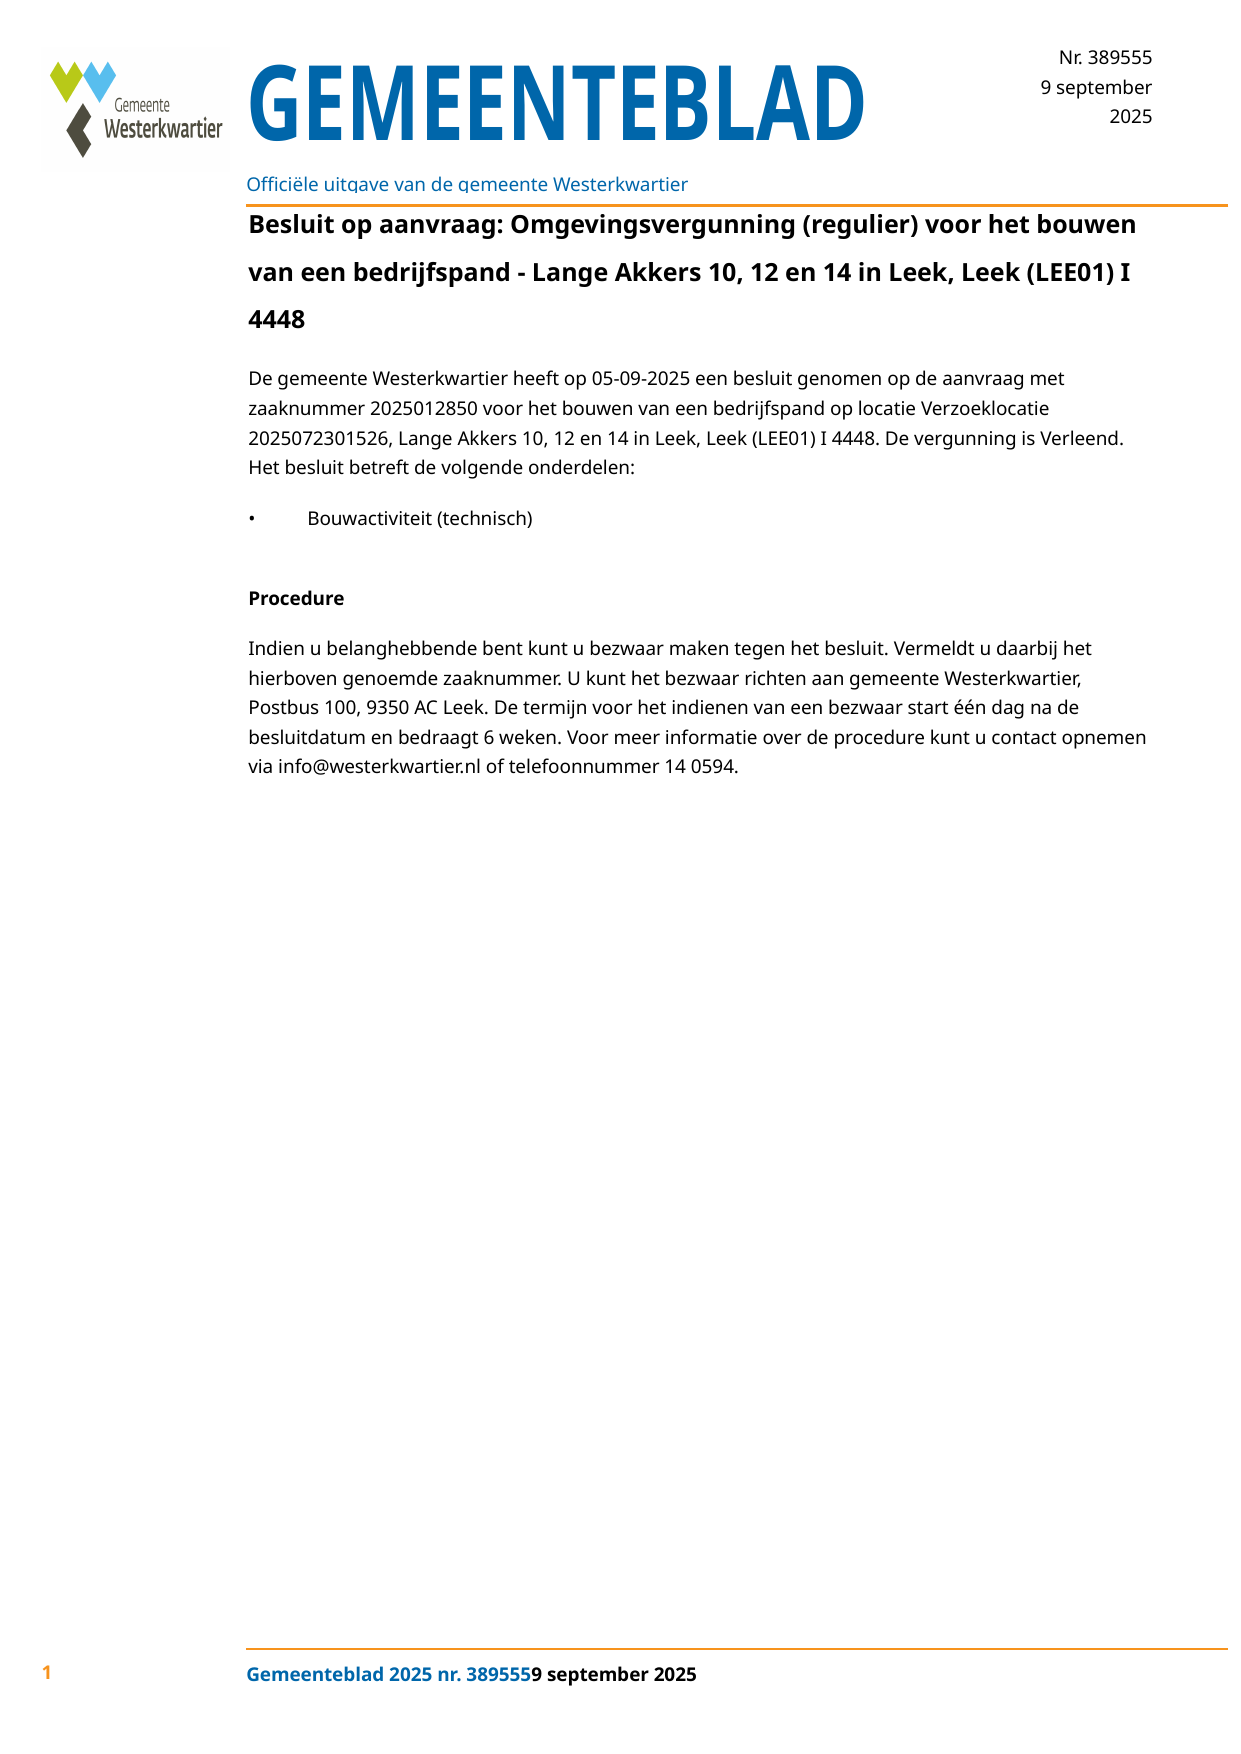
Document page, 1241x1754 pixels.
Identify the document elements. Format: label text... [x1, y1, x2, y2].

text Besluit op aanvraag: Omgevingsvergunning (regulier) voor het bouwen van een bedrijfspand - Lange Akkers 10, 12 en 14 in Leek, Leek (LEE01) I 4448 [248, 207, 1152, 336]
text De gemeente Westerkwartier heeft op 05-09-2025 een besluit genomen op de aanvraag met zaaknummer 2025012850 voor het bouwen van een bedrijfspand op locatie Verzoeklocatie 2025072301526, Lange Akkers 10, 12 en 14 in Leek, Leek (LEE01) I 4448. De vergunning is Verleend. Het besluit betreft de volgende onderdelen: [248, 366, 1152, 480]
text Indien u belanghebbende bent kunt u bezwaar maken tegen het besluit. Vermeldt u daarbij het hierboven genoemde zaaknummer. U kunt het bezwaar richten aan gemeente Westerkwartier, Postbus 100, 9350 AC Leek. De termijn voor het indienen van een bezwaar start één dag na de besluitdatum en bedraagt 6 weken. Voor meer informatie over de procedure kunt u contact opnemen via info@westerkwartier.nl of telefoonnummer 14 0594. [248, 635, 1152, 779]
list Bouwactiviteit (technisch) [248, 505, 1152, 530]
text Procedure [248, 585, 1152, 610]
picture [41, 47, 231, 172]
